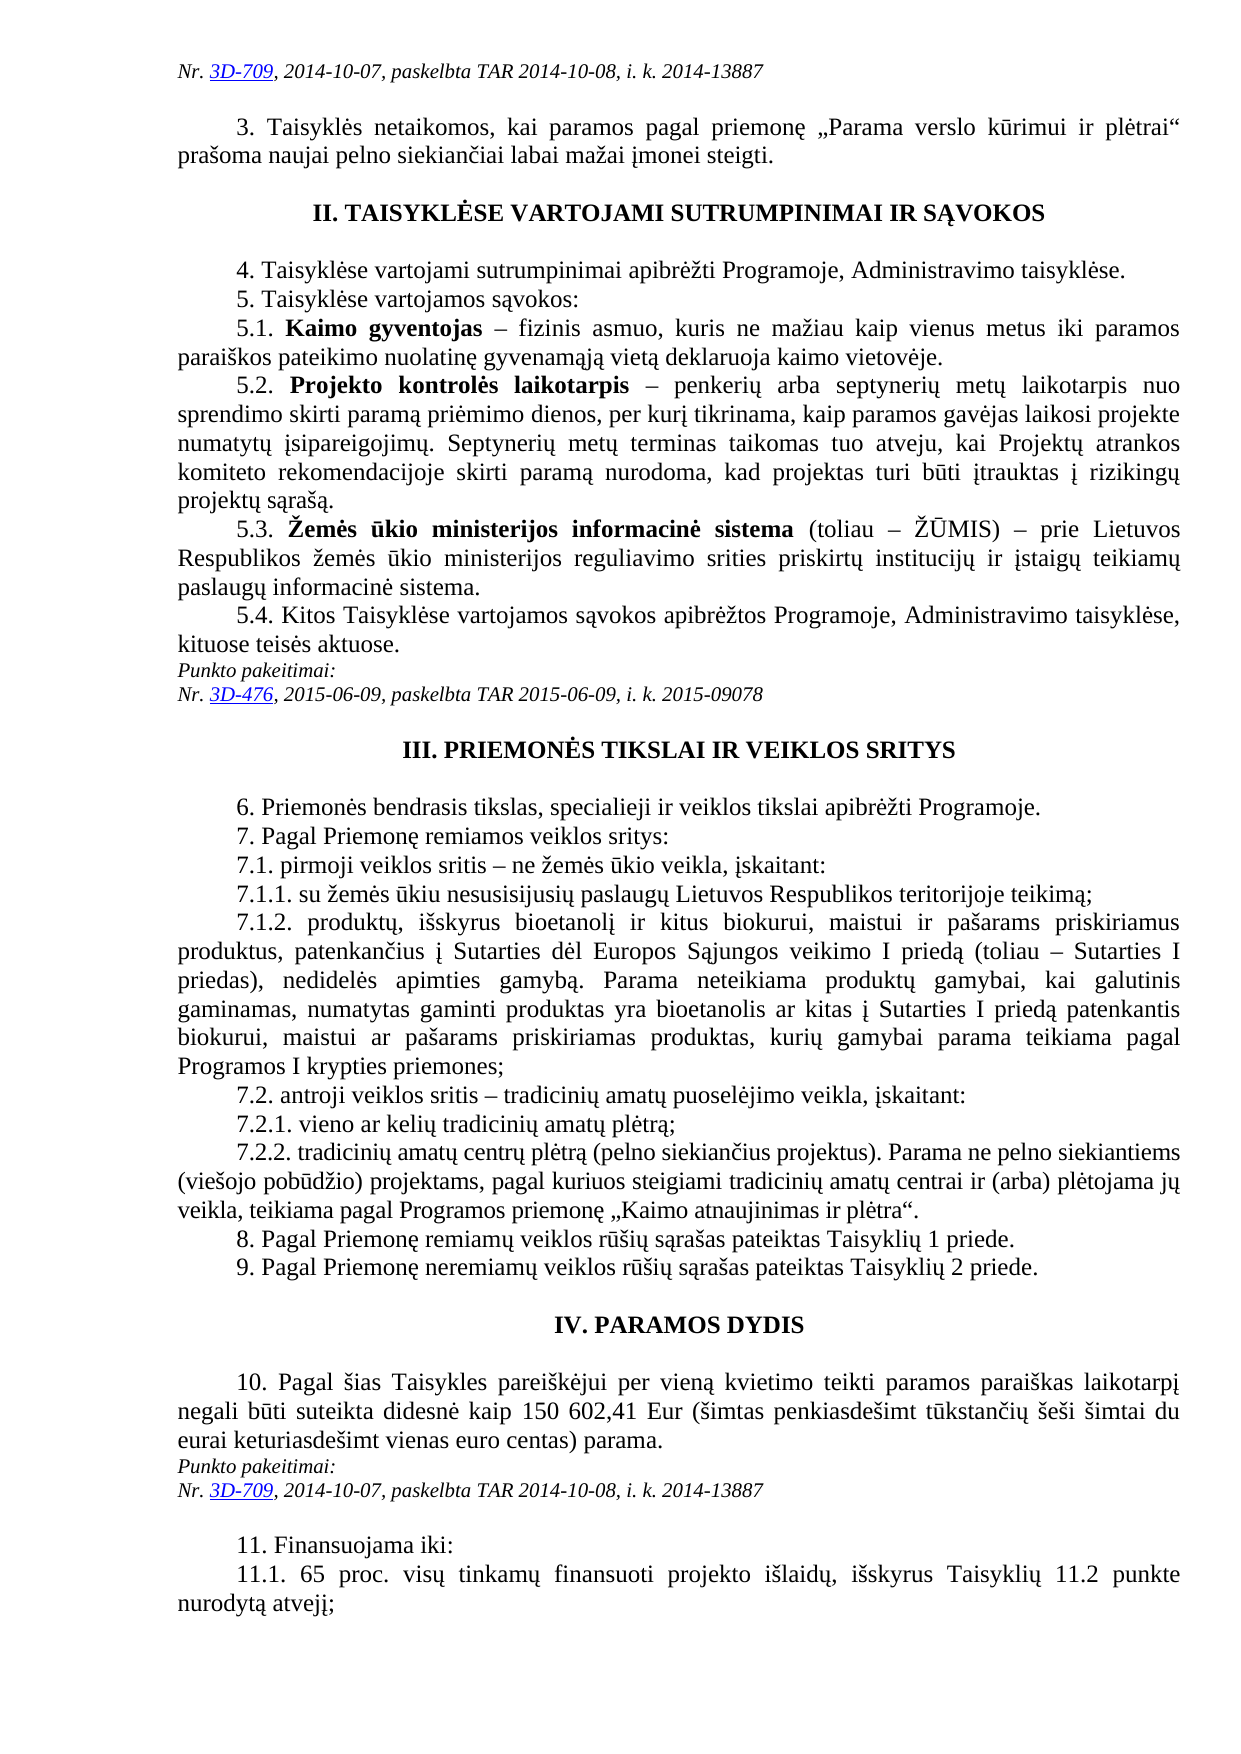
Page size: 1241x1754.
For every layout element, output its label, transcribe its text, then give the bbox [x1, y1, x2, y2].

text 3. Taisyklės netaikomos, kai paramos pagal priemonę „Parama verslo kūrimui ir plėtrai“ prašoma naujai pelno siekiančiai labai mažai įmonei steigti. [177, 112, 1181, 169]
text Punkto pakeitimai: [177, 1454, 1181, 1478]
text Punkto pakeitimai: [177, 658, 1181, 682]
text 7.2. antroji veiklos sritis – tradicinių amatų puoselėjimo veikla, įskaitant: [177, 1080, 1181, 1109]
text II. TAISYKLĖSE VARTOJAMI SUTRUMPINIMAI IR SĄVOKOS [177, 198, 1181, 227]
text 5.1. Kaimo gyventojas – fizinis asmuo, kuris ne mažiau kaip vienus metus iki paramos paraiškos pateikimo nuolatinę gyvenamąją vietą deklaruoja kaimo vietovėje. [177, 313, 1181, 371]
text 7.1.2. produktų, išskyrus bioetanolį ir kitus biokurui, maistui ir pašarams priskiriamus produktus, patenkančius į Sutarties dėl Europos Sąjungos veikimo I priedą (toliau – Sutarties I priedas), nedidelės apimties gamybą. Parama neteikiama produktų gamybai, kai galutinis gaminamas, numatytas gaminti produktas yra bioetanolis ar kitas į Sutarties I priedą patenkantis biokurui, maistui ar pašarams priskiriamas produktas, kurių gamybai parama teikiama pagal Programos I krypties priemones; [177, 907, 1181, 1080]
text 9. Pagal Priemonę neremiamų veiklos rūšių sąrašas pateiktas Taisyklių 2 priede. [177, 1252, 1181, 1281]
text 11. Finansuojama iki: [177, 1531, 1181, 1559]
text 5.2. Projekto kontrolės laikotarpis – penkerių arba septynerių metų laikotarpis nuo sprendimo skirti paramą priėmimo dienos, per kurį tikrinama, kaip paramos gavėjas laikosi projekte numatytų įsipareigojimų. Septynerių metų terminas taikomas tuo atveju, kai Projektų atrankos komiteto rekomendacijoje skirti paramą nurodoma, kad projektas turi būti įtrauktas į rizikingų projektų sąrašą. [177, 371, 1181, 514]
text 11.1. 65 proc. visų tinkamų finansuoti projekto išlaidų, išskyrus Taisyklių 11.2 punkte nurodytą atvejį; [177, 1559, 1181, 1617]
text 7.1.1. su žemės ūkiu nesusisijusių paslaugų Lietuvos Respublikos teritorijoje teikimą; [177, 879, 1181, 907]
text 7.1. pirmoji veiklos sritis – ne žemės ūkio veikla, įskaitant: [177, 850, 1181, 879]
text 6. Priemonės bendrasis tikslas, specialieji ir veiklos tikslai apibrėžti Programoje. [177, 792, 1181, 821]
text 5. Taisyklėse vartojamos sąvokos: [177, 284, 1181, 313]
text Nr. 3D-709, 2014-10-07, paskelbta TAR 2014-10-08, i. k. 2014-13887 [177, 59, 1181, 83]
text Nr. 3D-709, 2014-10-07, paskelbta TAR 2014-10-08, i. k. 2014-13887 [177, 1478, 1181, 1502]
text 10. Pagal šias Taisykles pareiškėjui per vieną kvietimo teikti paramos paraiškas laikotarpį negali būti suteikta didesnė kaip 150 602,41 Eur (šimtas penkiasdešimt tūkstančių šeši šimtai du eurai keturiasdešimt vienas euro centas) parama. [177, 1367, 1181, 1454]
text 4. Taisyklėse vartojami sutrumpinimai apibrėžti Programoje, Administravimo taisyklėse. [177, 256, 1181, 284]
text 7.2.2. tradicinių amatų centrų plėtrą (pelno siekiančius projektus). Parama ne pelno siekiantiems (viešojo pobūdžio) projektams, pagal kuriuos steigiami tradicinių amatų centrai ir (arba) plėtojama jų veikla, teikiama pagal Programos priemonę „Kaimo atnaujinimas ir plėtra“. [177, 1137, 1181, 1224]
text 5.3. Žemės ūkio ministerijos informacinė sistema (toliau – ŽŪMIS) – prie Lietuvos Respublikos žemės ūkio ministerijos reguliavimo srities priskirtų institucijų ir įstaigų teikiamų paslaugų informacinė sistema. [177, 514, 1181, 601]
text 7. Pagal Priemonę remiamos veiklos sritys: [177, 821, 1181, 850]
text 7.2.1. vieno ar kelių tradicinių amatų plėtrą; [177, 1109, 1181, 1137]
text IV. PARAMOS DYDIS [177, 1310, 1181, 1339]
text 5.4. Kitos Taisyklėse vartojamos sąvokos apibrėžtos Programoje, Administravimo taisyklėse, kituose teisės aktuose. [177, 601, 1181, 658]
text III. PRIEMONĖS TIKSLAI IR VEIKLOS SRITYS [177, 735, 1181, 764]
text Nr. 3D-476, 2015-06-09, paskelbta TAR 2015-06-09, i. k. 2015-09078 [177, 682, 1181, 706]
text 8. Pagal Priemonę remiamų veiklos rūšių sąrašas pateiktas Taisyklių 1 priede. [177, 1224, 1181, 1252]
